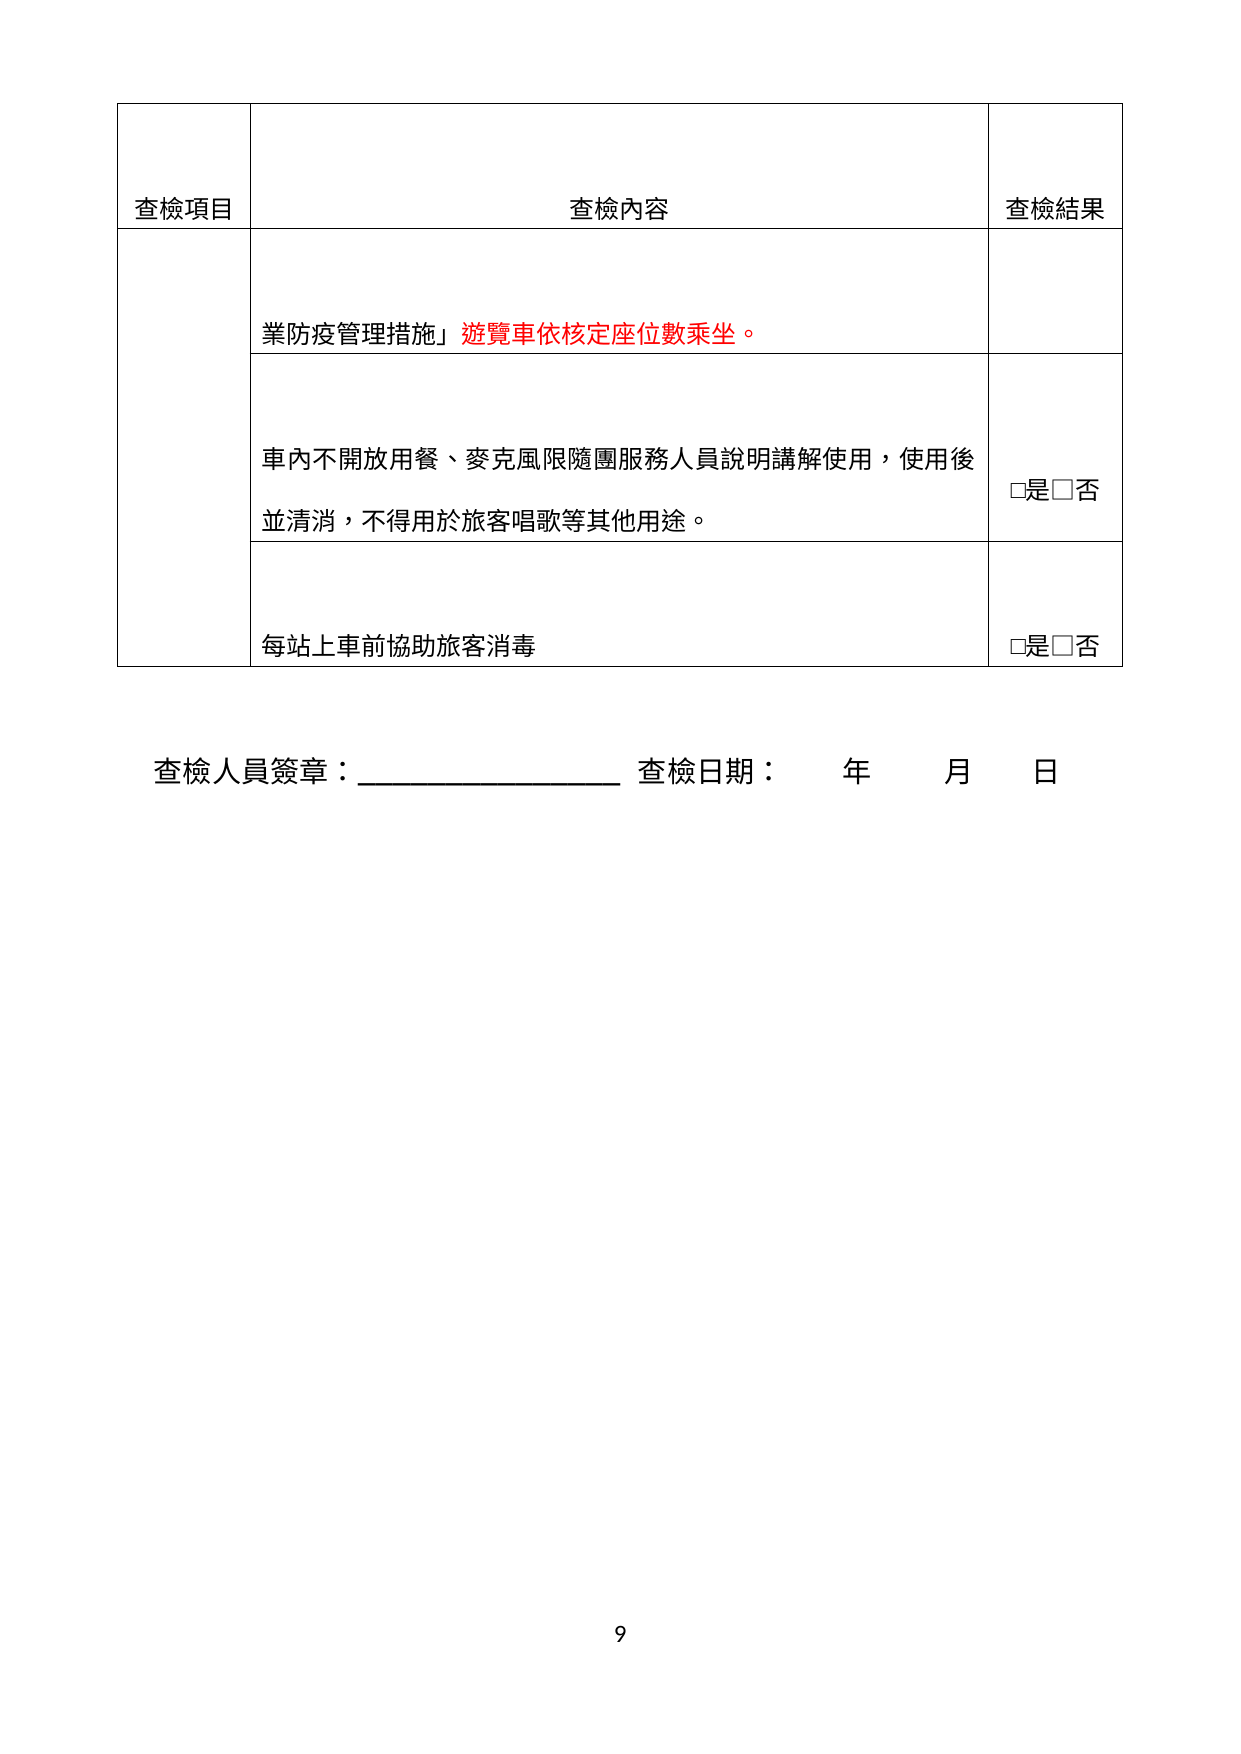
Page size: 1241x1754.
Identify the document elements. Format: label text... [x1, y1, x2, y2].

text 查檢人員簽章：_______________ 查檢日期： 年 月 日 [153, 728, 1087, 791]
table_cell 車內不開放用餐、麥克風限隨團服務人員說明講解使用，使用後並清消，不得用於旅客唱歌等其他用途。 [251, 354, 988, 541]
table_cell [118, 229, 250, 666]
table_header 查檢項目 [118, 104, 250, 228]
table_cell □是□否 [989, 354, 1122, 541]
table_header 查檢結果 [989, 104, 1122, 228]
table_header 查檢內容 [251, 104, 988, 228]
table_cell □是□否 [989, 542, 1122, 666]
table_cell [989, 229, 1122, 353]
table_cell 業防疫管理措施」遊覽車依核定座位數乘坐。 [251, 229, 988, 353]
table_cell 每站上車前協助旅客消毒 [251, 542, 988, 666]
